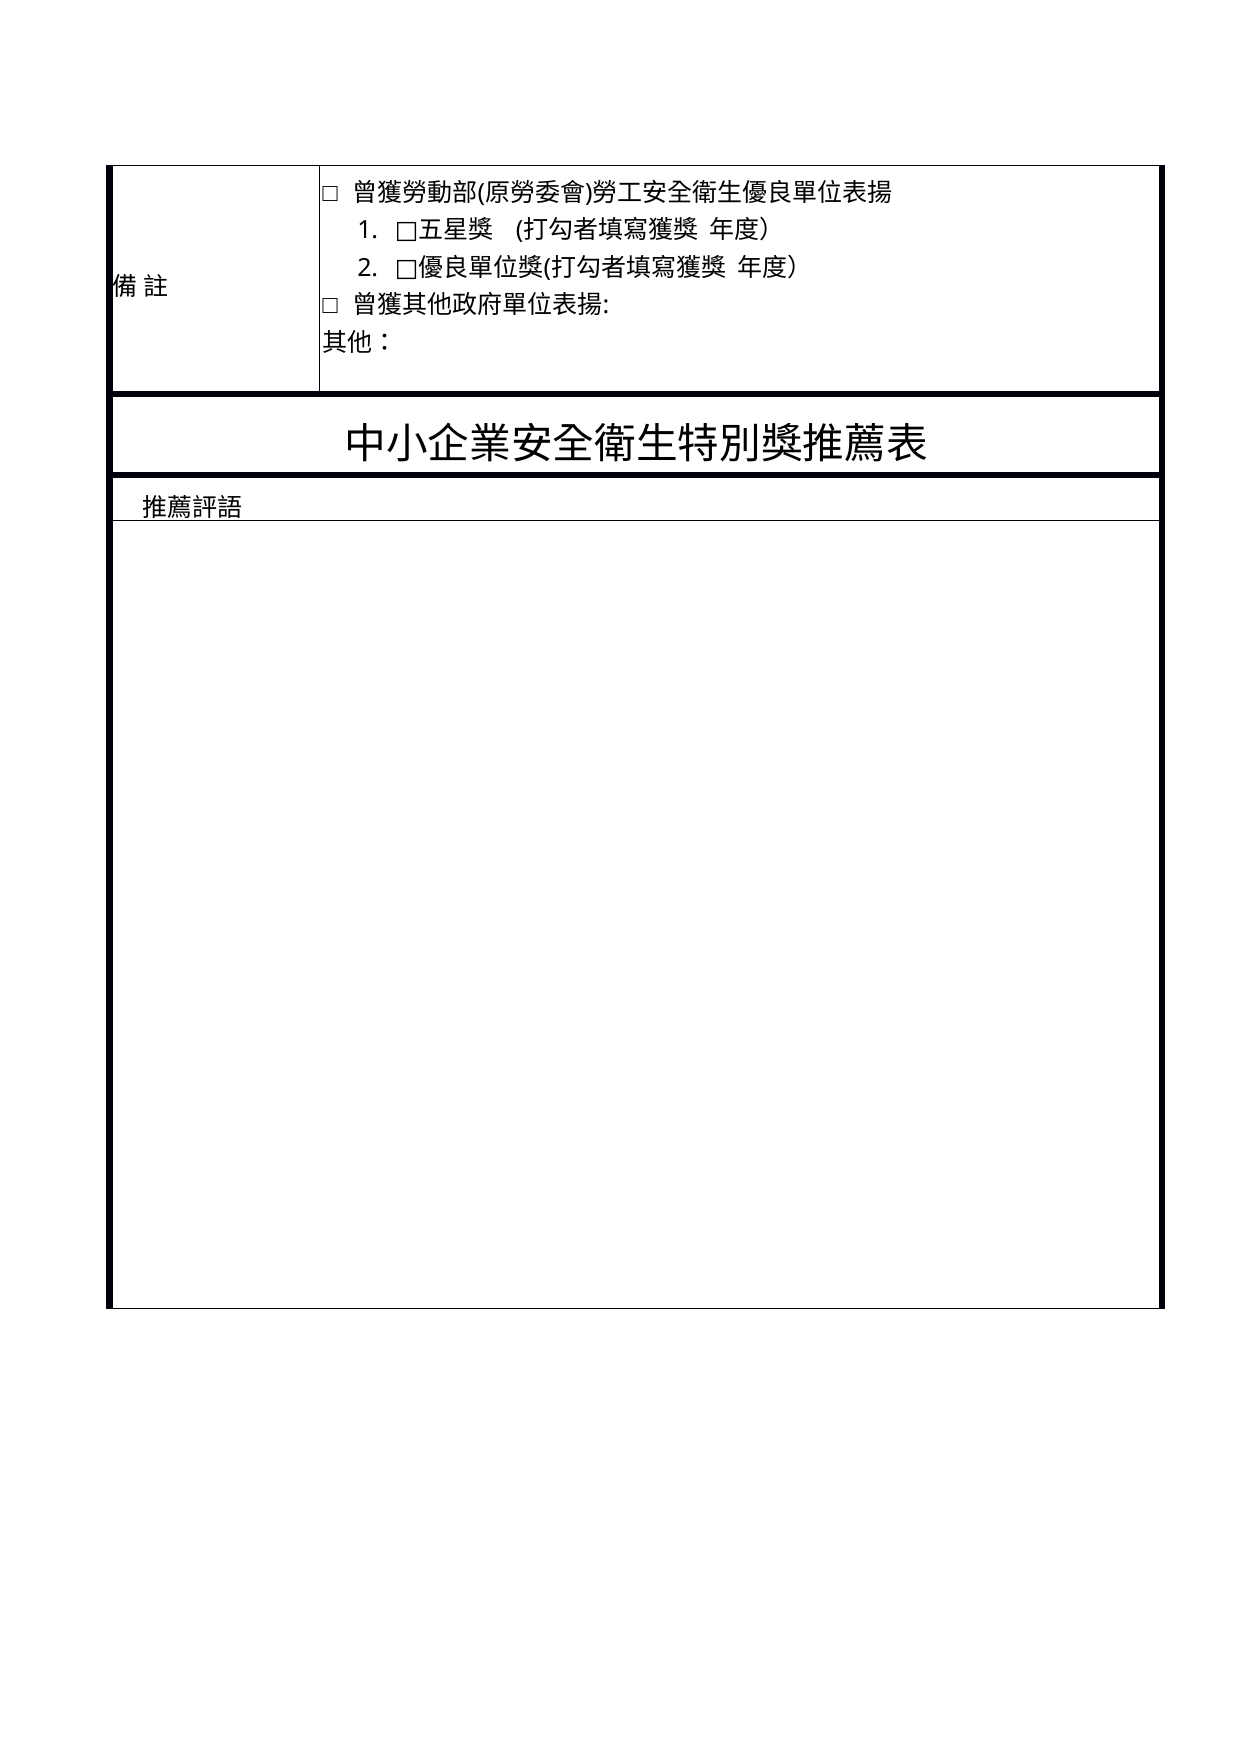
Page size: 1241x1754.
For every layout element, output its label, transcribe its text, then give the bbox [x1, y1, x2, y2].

table_cell 推薦評語 [113, 478, 1159, 520]
table_cell [113, 521, 1159, 1308]
table_cell 中小企業安全衛生特別獎推薦表 [113, 397, 1159, 472]
table_cell 備 註 [113, 166, 319, 391]
table_cell 曾獲勞動部(原勞委會)勞工安全衛生優良單位表揚 □五星獎 (打勾者填寫獲獎 年度） □優良單位獎(打勾者填寫獲獎 年度） 曾獲其他政府單位表揚: 其他： [320, 166, 1159, 391]
